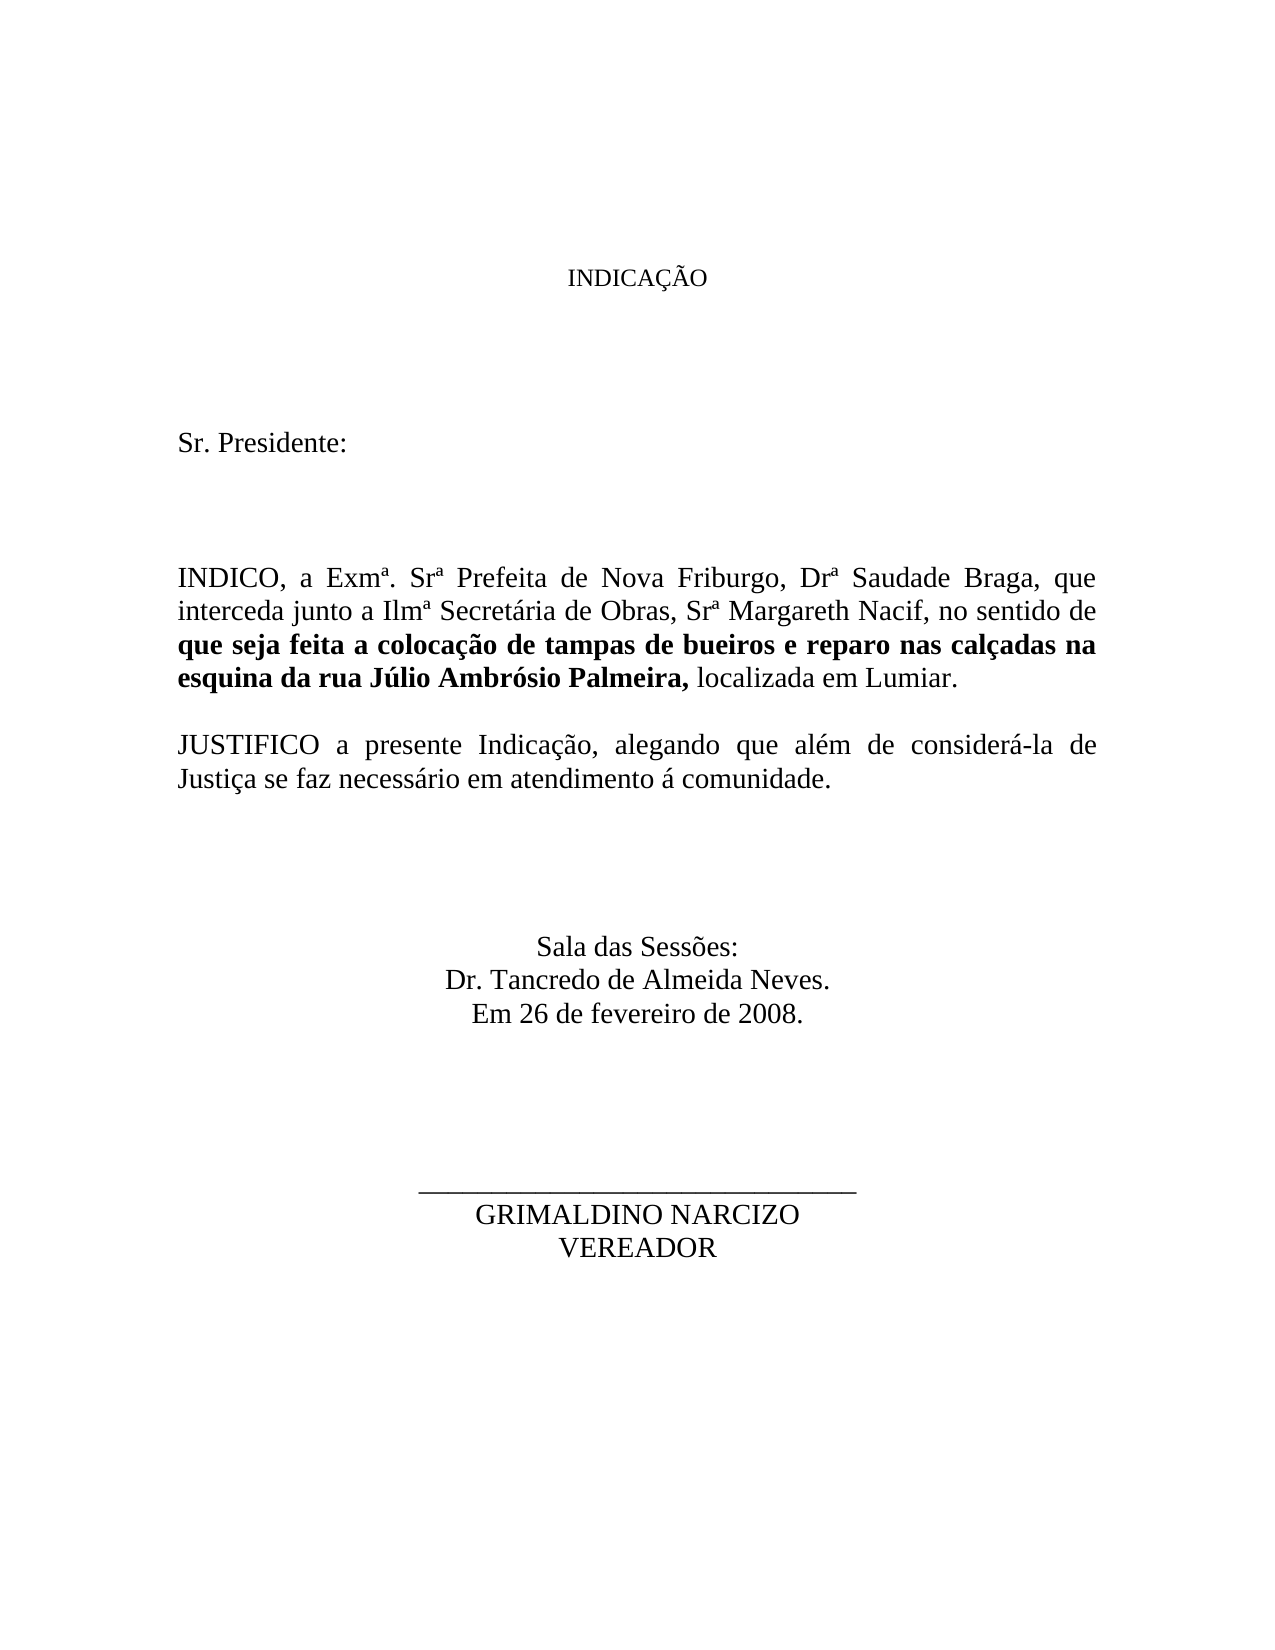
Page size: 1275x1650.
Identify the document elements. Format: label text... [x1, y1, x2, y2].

text VEREADOR [177, 1231, 1098, 1264]
text INDICAÇÃO [177, 263, 1098, 291]
text Sala das Sessões: [177, 929, 1098, 962]
text Sr. Presidente: [177, 426, 1098, 459]
text JUSTIFICO a presente Indicação, alegando que além de considerá-la de Justiça se faz necessário em atendimento á comunidade. [177, 727, 1098, 794]
text Dr. Tancredo de Almeida Neves. [177, 962, 1098, 996]
text Em 26 de fevereiro de 2008. [177, 996, 1098, 1029]
text GRIMALDINO NARCIZO [177, 1197, 1098, 1231]
text INDICO, a Exmª. Srª Prefeita de Nova Friburgo, Drª Saudade Braga, que interceda junto a Ilmª Secretária de Obras, Srª Margareth Nacif, no sentido de que seja feita a colocação de tampas de bueiros e reparo nas calçadas na esquina da rua Júlio Ambrósio Palmeira, localizada em Lumiar. [177, 560, 1098, 694]
text ______________________________ [177, 1163, 1098, 1197]
